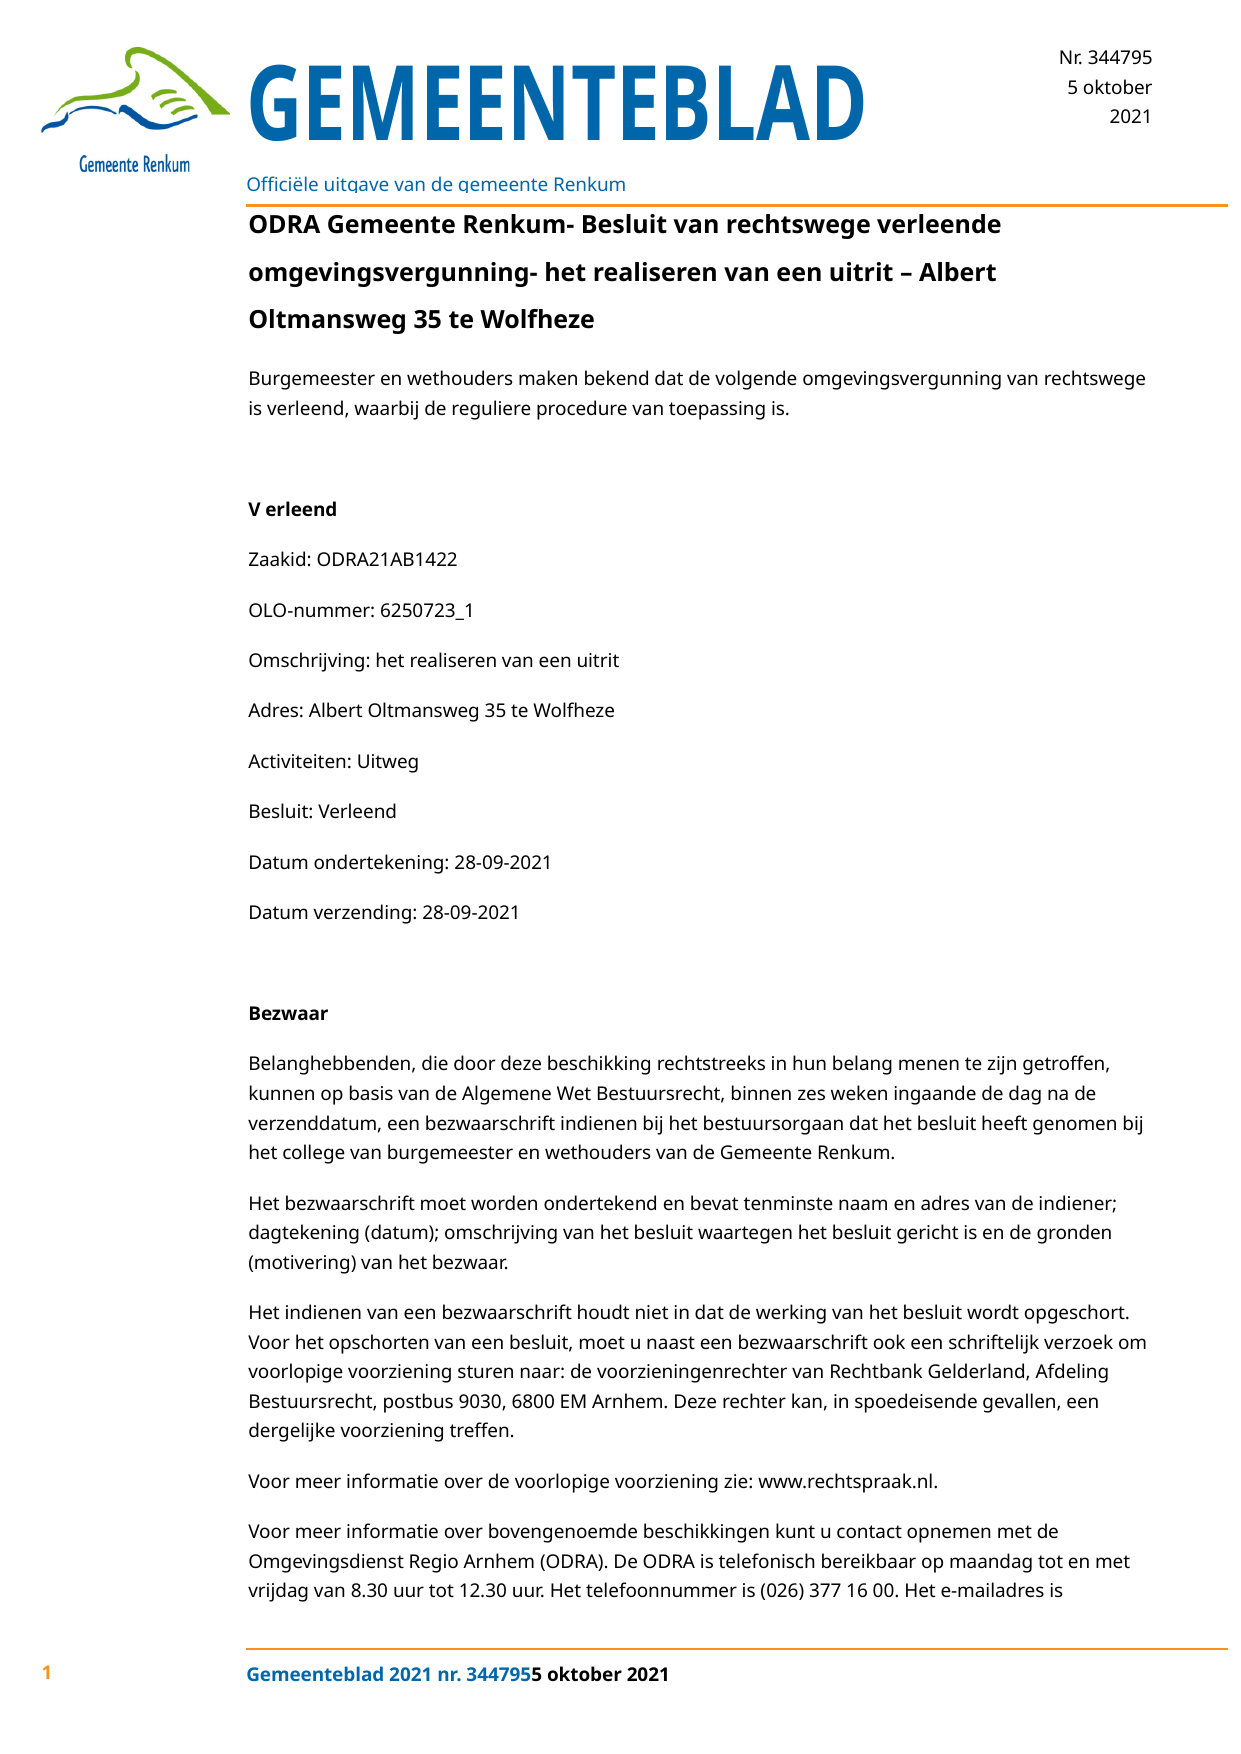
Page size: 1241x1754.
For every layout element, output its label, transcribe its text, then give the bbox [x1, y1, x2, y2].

text ODRA Gemeente Renkum- Besluit van rechtswege verleende omgevingsvergunning- het realiseren van een uitrit – Albert Oltmansweg 35 te Wolfheze [248, 207, 1152, 336]
text Adres: Albert Oltmansweg 35 te Wolfheze [248, 698, 1152, 723]
text Omschrijving: het realiseren van een uitrit [248, 647, 1152, 673]
text Het indienen van een bezwaarschrift houdt niet in dat de werking van het besluit wordt opgeschort. Voor het opschorten van een besluit, moet u naast een bezwaarschrift ook een schriftelijk verzoek om voorlopige voorziening sturen naar: de voorzieningenrechter van Rechtbank Gelderland, Afdeling Bestuursrecht, postbus 9030, 6800 EM Arnhem. Deze rechter kan, in spoedeisende gevallen, een dergelijke voorziening treffen. [248, 1299, 1152, 1443]
text Activiteiten: Uitweg [248, 748, 1152, 774]
text Het bezwaarschrift moet worden ondertekend en bevat tenminste naam en adres van de indiener; dagtekening (datum); omschrijving van het besluit waartegen het besluit gericht is en de gronden (motivering) van het bezwaar. [248, 1190, 1152, 1274]
text Burgemeester en wethouders maken bekend dat de volgende omgevingsvergunning van rechtswege is verleend, waarbij de reguliere procedure van toepassing is. [248, 366, 1152, 421]
text Belanghebbenden, die door deze beschikking rechtstreeks in hun belang menen te zijn getroffen, kunnen op basis van de Algemene Wet Bestuursrecht, binnen zes weken ingaande de dag na de verzenddatum, een bezwaarschrift indienen bij het bestuursorgaan dat het besluit heeft genomen bij het college van burgemeester en wethouders van de Gemeente Renkum. [248, 1051, 1152, 1165]
text Zaakid: ODRA21AB1422 [248, 546, 1152, 572]
picture [41, 47, 231, 172]
text Voor meer informatie over de voorlopige voorziening zie: www.rechtspraak.nl. [248, 1468, 1152, 1494]
text OLO-nummer: 6250723_1 [248, 597, 1152, 622]
text Voor meer informatie over bovengenoemde beschikkingen kunt u contact opnemen met de Omgevingsdienst Regio Arnhem (ODRA). De ODRA is telefonisch bereikbaar op maandag tot en met vrijdag van 8.30 uur tot 12.30 uur. Het telefoonnummer is (026) 377 16 00. Het e-mailadres is [248, 1518, 1152, 1603]
text V erleend [248, 496, 1152, 522]
text Bezwaar [248, 1000, 1152, 1026]
text Datum verzending: 28-09-2021 [248, 899, 1152, 925]
text Besluit: Verleend [248, 798, 1152, 824]
text Datum ondertekening: 28-09-2021 [248, 849, 1152, 874]
